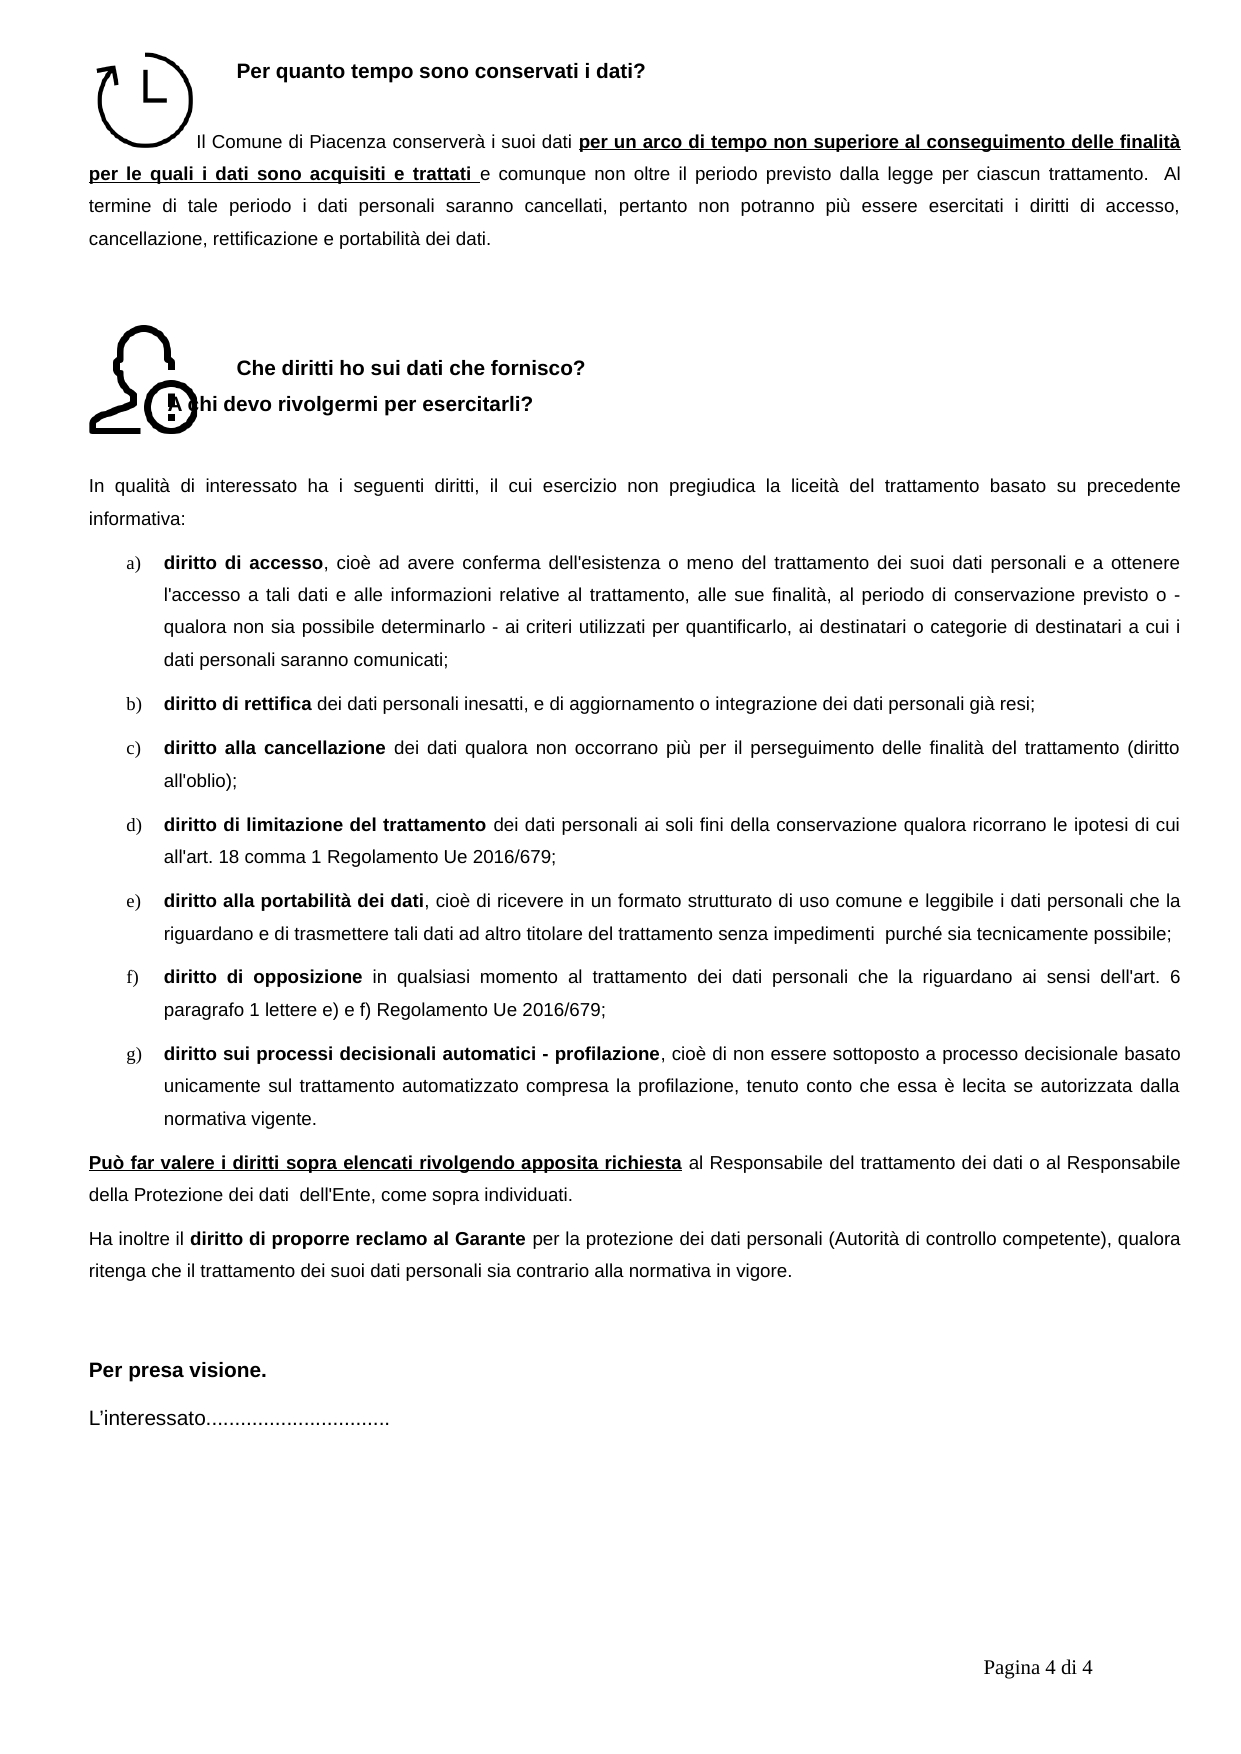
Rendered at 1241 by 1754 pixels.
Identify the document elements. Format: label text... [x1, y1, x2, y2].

list diritto di limitazione del trattamento dei dati personali ai soli fini della conservazione qualora ricorrano le ipotesi di cui all'art. 18 comma 1 Regolamento Ue 2016/679; [126, 813, 1181, 867]
list diritto di accesso, cioè ad avere conferma dell'esistenza o meno del trattamento dei suoi dati personali e a ottenere l'accesso a tali dati e alle informazioni relative al trattamento, alle sue finalità, al periodo di conservazione previsto o - qualora non sia possibile determinarlo - ai criteri utilizzati per quantificarlo, ai destinatari o categorie di destinatari a cui i dati personali saranno comunicati; [126, 552, 1181, 670]
text Ha inoltre il diritto di proporre reclamo al Garante per la protezione dei dati personali (Autorità di controllo competente), qualora ritenga che il trattamento dei suoi dati personali sia contrario alla normativa in vigore. [89, 1228, 1181, 1282]
list diritto sui processi decisionali automatici - profilazione, cioè di non essere sottoposto a processo decisionale basato unicamente sul trattamento automatizzato compresa la profilazione, tenuto conto che essa è lecita se autorizzata dalla normativa vigente. [126, 1043, 1181, 1129]
list diritto di opposizione in qualsiasi momento al trattamento dei dati personali che la riguardano ai sensi dell'art. 6 paragrafo 1 lettere e) e f) Regolamento Ue 2016/679; [126, 966, 1181, 1020]
subtitle Che diritti ho sui dati che fornisco? A chi devo rivolgermi per esercitarli? [198, 356, 1181, 416]
text Per presa visione. [89, 1358, 1181, 1382]
text Il Comune di Piacenza conserverà i suoi dati per un arco di tempo non superiore al conseguimento delle finalità per le quali i dati sono acquisiti e trattati e comunque non oltre il periodo previsto dalla legge per ciascun trattamento. Al termine di tale periodo i dati personali saranno cancellati, pertanto non potranno più essere esercitati i diritti di accesso, cancellazione, rettificazione e portabilità dei dati. [89, 131, 1181, 249]
picture [93, 48, 197, 152]
list diritto di rettifica dei dati personali inesatti, e di aggiornamento o integrazione dei dati personali già resi; [126, 693, 1181, 714]
text Può far valere i diritti sopra elencati rivolgendo apposita richiesta al Responsabile del trattamento dei dati o al Responsabile della Protezione dei dati dell'Ente, come sopra individuati. [89, 1152, 1181, 1205]
list diritto alla cancellazione dei dati qualora non occorrano più per il perseguimento delle finalità del trattamento (diritto all'oblio); [126, 737, 1181, 791]
picture [89, 325, 198, 434]
text In qualità di interessato ha i seguenti diritti, il cui esercizio non pregiudica la liceità del trattamento basato su precedente informativa: [89, 475, 1181, 529]
subtitle Per quanto tempo sono conservati i dati? [197, 59, 1181, 83]
text L’interessato................................ [89, 1406, 1181, 1430]
list diritto alla portabilità dei dati, cioè di ricevere in un formato strutturato di uso comune e leggibile i dati personali che la riguardano e di trasmettere tali dati ad altro titolare del trattamento senza impedimenti purché sia tecnicamente possibile; [126, 890, 1181, 944]
